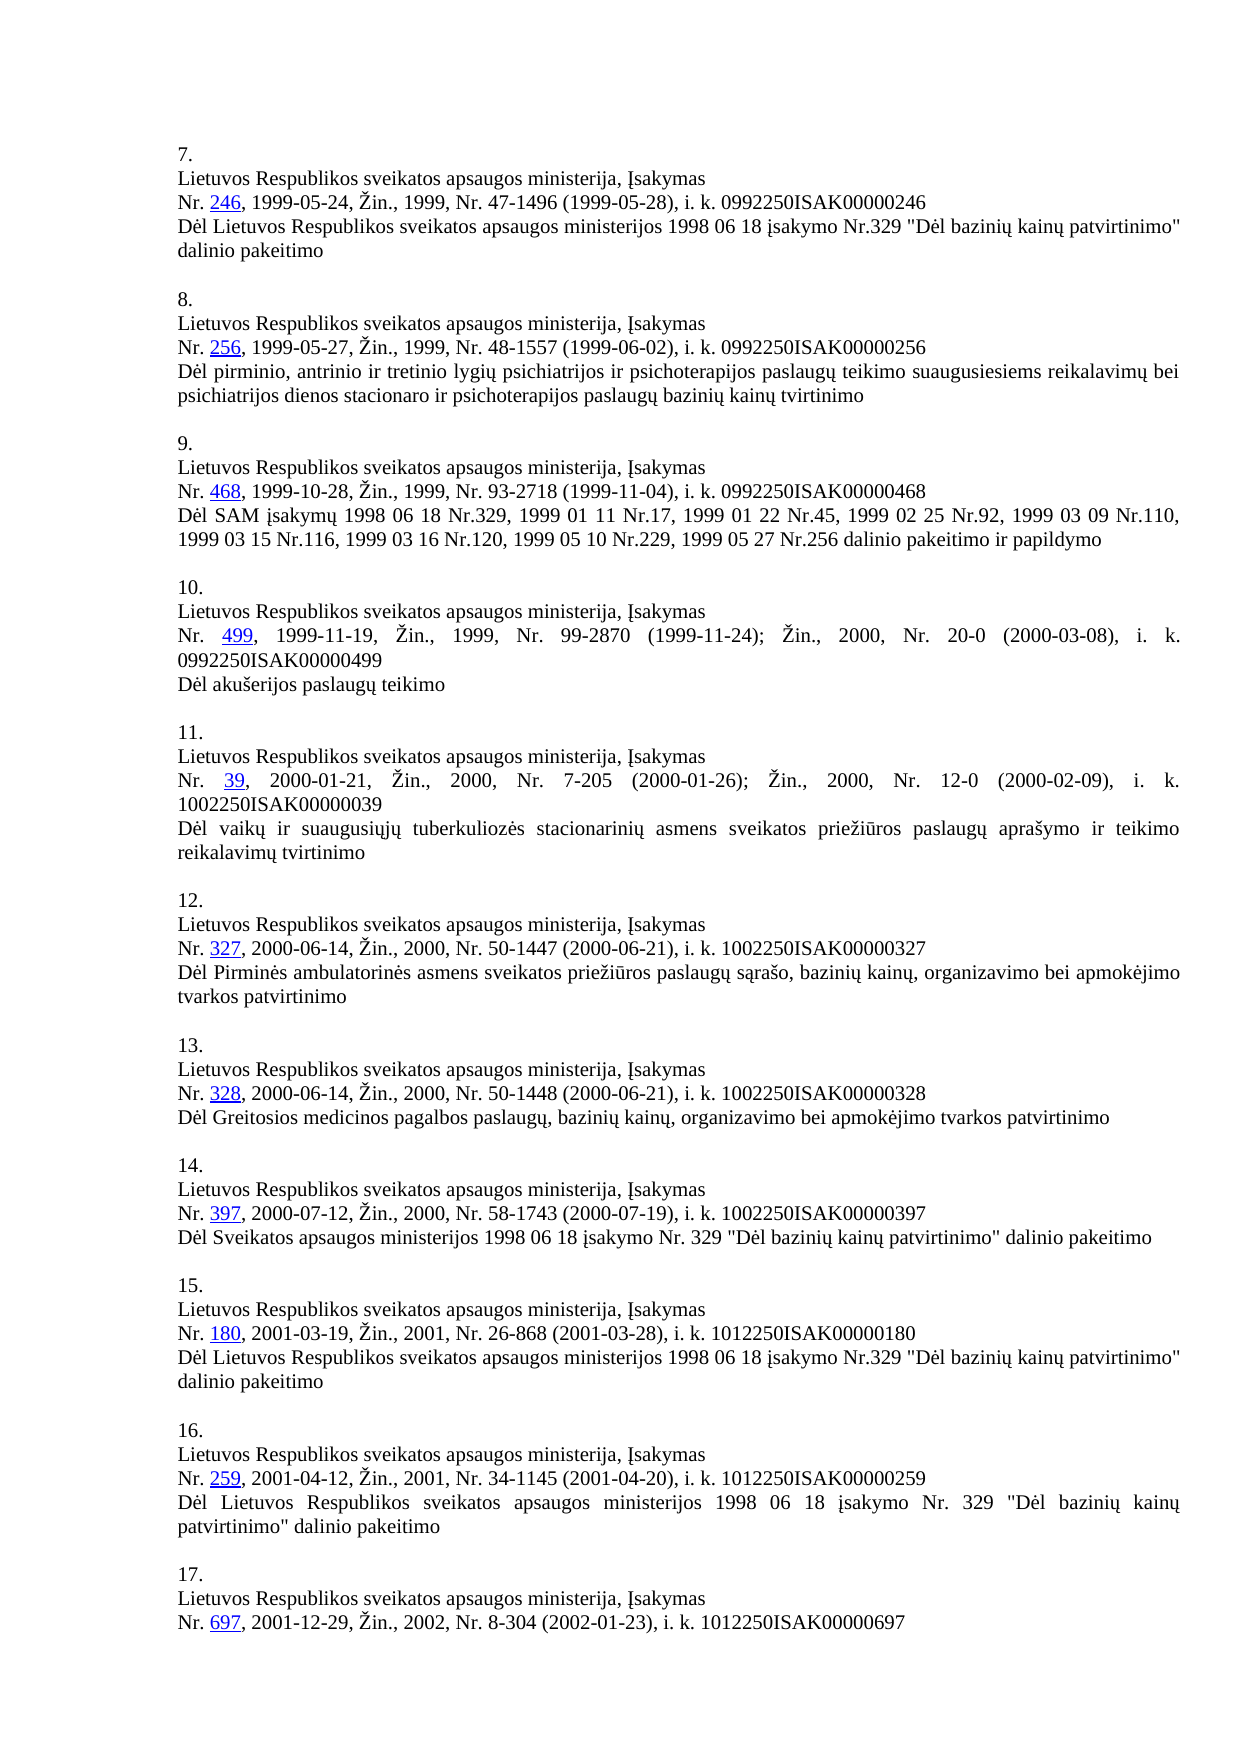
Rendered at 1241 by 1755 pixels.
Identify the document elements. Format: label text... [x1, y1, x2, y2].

text Dėl SAM įsakymų 1998 06 18 Nr.329, 1999 01 11 Nr.17, 1999 01 22 Nr.45, 1999 02 25 Nr.92, 1999 03 09 Nr.110, 1999 03 15 Nr.116, 1999 03 16 Nr.120, 1999 05 10 Nr.229, 1999 05 27 Nr.256 dalinio pakeitimo ir papildymo [177, 503, 1181, 551]
text Lietuvos Respublikos sveikatos apsaugos ministerija, Įsakymas [177, 744, 1181, 768]
text 9. [177, 431, 1181, 455]
text Nr. 256, 1999-05-27, Žin., 1999, Nr. 48-1557 (1999-06-02), i. k. 0992250ISAK00000256 [177, 335, 1181, 359]
text 17. [177, 1562, 1181, 1586]
text Lietuvos Respublikos sveikatos apsaugos ministerija, Įsakymas [177, 1177, 1181, 1201]
text Nr. 697, 2001-12-29, Žin., 2002, Nr. 8-304 (2002-01-23), i. k. 1012250ISAK00000697 [177, 1610, 1181, 1634]
text Nr. 180, 2001-03-19, Žin., 2001, Nr. 26-868 (2001-03-28), i. k. 1012250ISAK00000180 [177, 1321, 1181, 1345]
text 15. [177, 1273, 1181, 1297]
text Lietuvos Respublikos sveikatos apsaugos ministerija, Įsakymas [177, 1586, 1181, 1610]
text Dėl Pirminės ambulatorinės asmens sveikatos priežiūros paslaugų sąrašo, bazinių kainų, organizavimo bei apmokėjimo tvarkos patvirtinimo [177, 960, 1181, 1008]
text Dėl Sveikatos apsaugos ministerijos 1998 06 18 įsakymo Nr. 329 "Dėl bazinių kainų patvirtinimo" dalinio pakeitimo [177, 1225, 1181, 1249]
text Dėl Lietuvos Respublikos sveikatos apsaugos ministerijos 1998 06 18 įsakymo Nr.329 "Dėl bazinių kainų patvirtinimo" dalinio pakeitimo [177, 214, 1181, 262]
text Dėl pirminio, antrinio ir tretinio lygių psichiatrijos ir psichoterapijos paslaugų teikimo suaugusiesiems reikalavimų bei psichiatrijos dienos stacionaro ir psichoterapijos paslaugų bazinių kainų tvirtinimo [177, 359, 1181, 407]
text 7. [177, 142, 1181, 166]
text 14. [177, 1153, 1181, 1177]
text 16. [177, 1417, 1181, 1442]
text Dėl Greitosios medicinos pagalbos paslaugų, bazinių kainų, organizavimo bei apmokėjimo tvarkos patvirtinimo [177, 1105, 1181, 1129]
text Nr. 499, 1999-11-19, Žin., 1999, Nr. 99-2870 (1999-11-24); Žin., 2000, Nr. 20-0 (2000-03-08), i. k. 0992250ISAK00000499 [177, 623, 1181, 672]
text Dėl Lietuvos Respublikos sveikatos apsaugos ministerijos 1998 06 18 įsakymo Nr.329 "Dėl bazinių kainų patvirtinimo" dalinio pakeitimo [177, 1345, 1181, 1393]
text Nr. 328, 2000-06-14, Žin., 2000, Nr. 50-1448 (2000-06-21), i. k. 1002250ISAK00000328 [177, 1081, 1181, 1105]
text Nr. 39, 2000-01-21, Žin., 2000, Nr. 7-205 (2000-01-26); Žin., 2000, Nr. 12-0 (2000-02-09), i. k. 1002250ISAK00000039 [177, 768, 1181, 816]
text Dėl vaikų ir suaugusiųjų tuberkuliozės stacionarinių asmens sveikatos priežiūros paslaugų aprašymo ir teikimo reikalavimų tvirtinimo [177, 816, 1181, 864]
text Lietuvos Respublikos sveikatos apsaugos ministerija, Įsakymas [177, 455, 1181, 479]
text Lietuvos Respublikos sveikatos apsaugos ministerija, Įsakymas [177, 311, 1181, 335]
text Nr. 468, 1999-10-28, Žin., 1999, Nr. 93-2718 (1999-11-04), i. k. 0992250ISAK00000468 [177, 479, 1181, 503]
text 8. [177, 287, 1181, 311]
text Dėl akušerijos paslaugų teikimo [177, 672, 1181, 696]
text Lietuvos Respublikos sveikatos apsaugos ministerija, Įsakymas [177, 599, 1181, 623]
text Nr. 246, 1999-05-24, Žin., 1999, Nr. 47-1496 (1999-05-28), i. k. 0992250ISAK00000246 [177, 190, 1181, 214]
text Dėl Lietuvos Respublikos sveikatos apsaugos ministerijos 1998 06 18 įsakymo Nr. 329 "Dėl bazinių kainų patvirtinimo" dalinio pakeitimo [177, 1490, 1181, 1538]
text Lietuvos Respublikos sveikatos apsaugos ministerija, Įsakymas [177, 912, 1181, 936]
text Nr. 259, 2001-04-12, Žin., 2001, Nr. 34-1145 (2001-04-20), i. k. 1012250ISAK00000259 [177, 1466, 1181, 1490]
text Nr. 397, 2000-07-12, Žin., 2000, Nr. 58-1743 (2000-07-19), i. k. 1002250ISAK00000397 [177, 1201, 1181, 1225]
text 12. [177, 888, 1181, 912]
text Nr. 327, 2000-06-14, Žin., 2000, Nr. 50-1447 (2000-06-21), i. k. 1002250ISAK00000327 [177, 936, 1181, 960]
text Lietuvos Respublikos sveikatos apsaugos ministerija, Įsakymas [177, 1297, 1181, 1321]
text Lietuvos Respublikos sveikatos apsaugos ministerija, Įsakymas [177, 1442, 1181, 1466]
text 11. [177, 720, 1181, 744]
text Lietuvos Respublikos sveikatos apsaugos ministerija, Įsakymas [177, 166, 1181, 190]
text Lietuvos Respublikos sveikatos apsaugos ministerija, Įsakymas [177, 1057, 1181, 1081]
text 10. [177, 575, 1181, 599]
text 13. [177, 1032, 1181, 1057]
